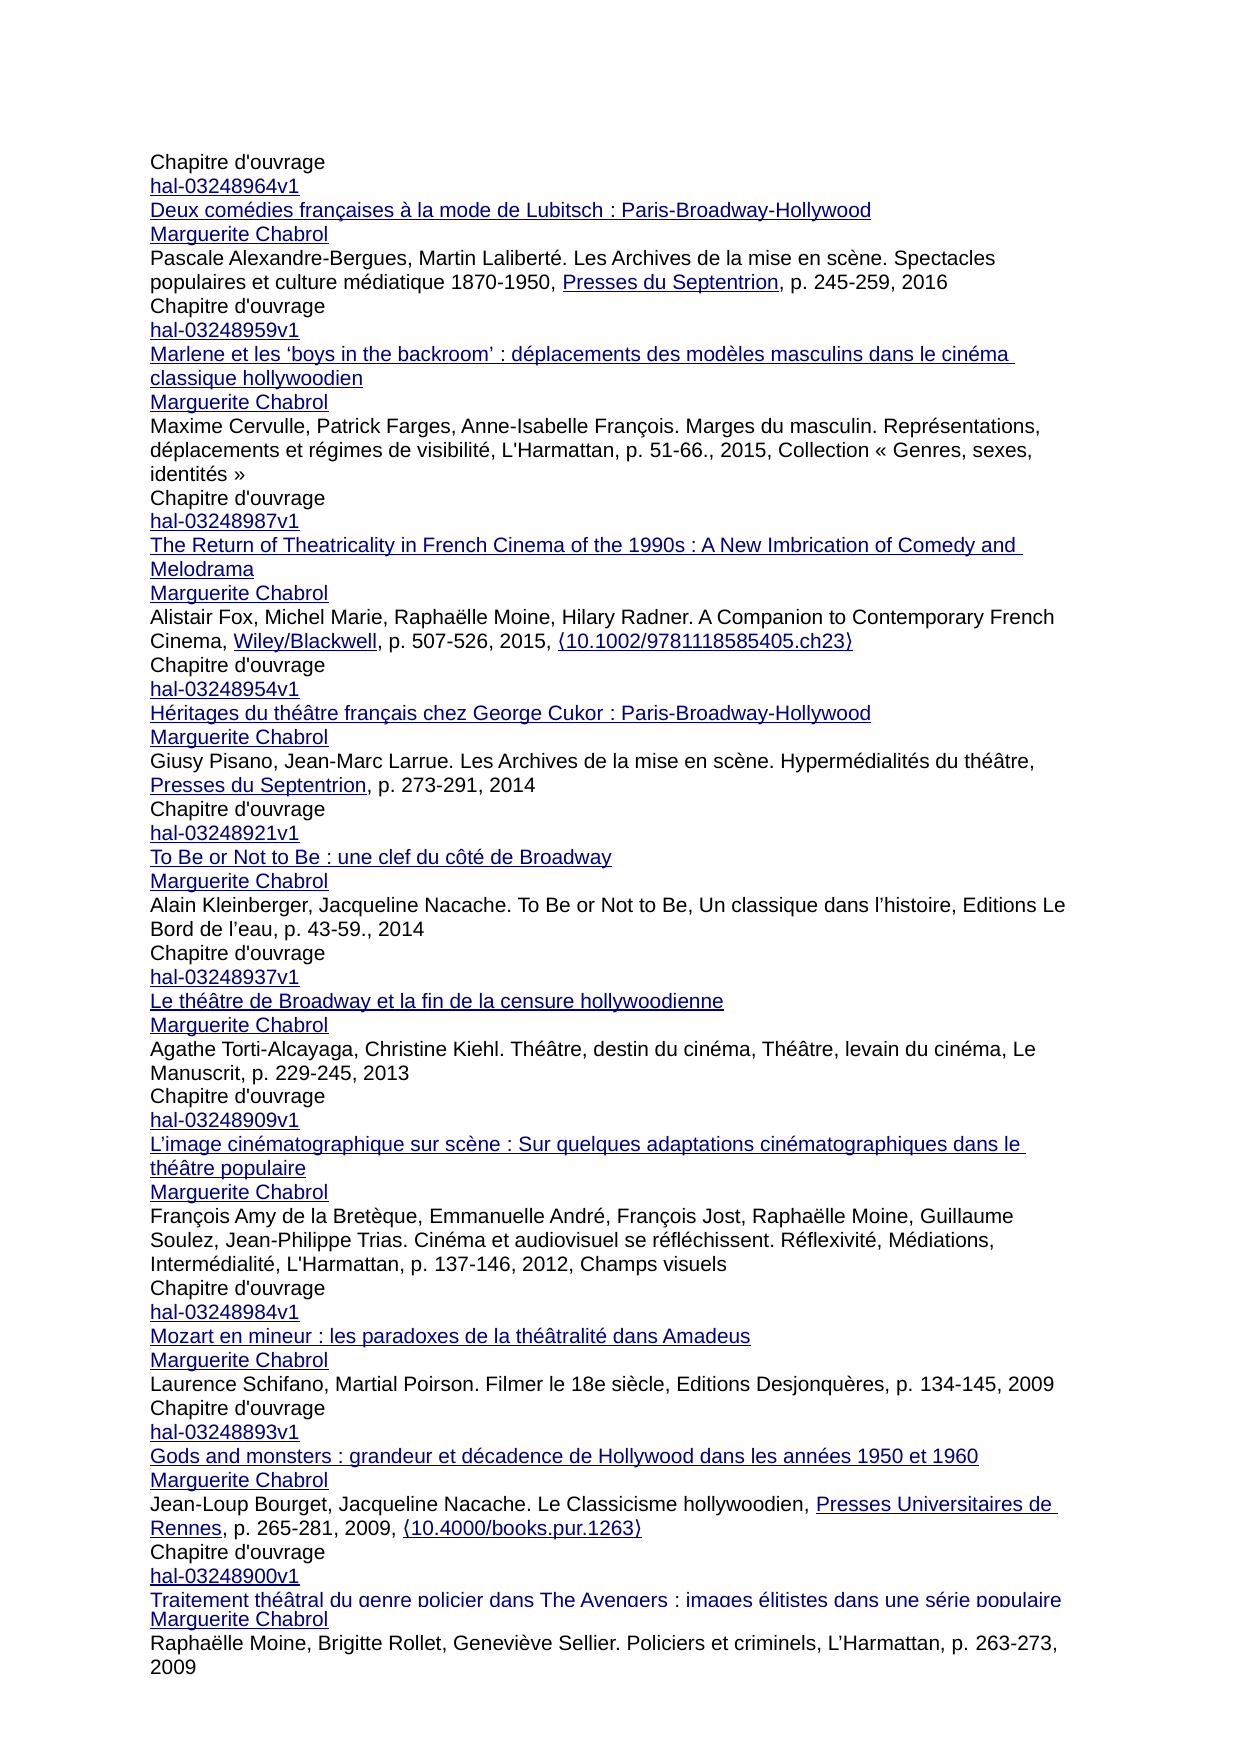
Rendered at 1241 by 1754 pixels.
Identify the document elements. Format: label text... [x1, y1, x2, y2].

table_cell Chapitre d'ouvrage hal-03248964v1 [150, 150, 1090, 198]
table_cell Mozart en mineur : les paradoxes de la théâtralité dans Amadeus Marguerite Chabrol Laurence Schifano, Martial Poirson. Filmer le 18e siècle, Editions Desjonquères, p. 134-145, 2009 Chapitre d'ouvrage hal-03248893v1 [150, 1324, 1090, 1444]
table_cell Gods and monsters : grandeur et décadence de Hollywood dans les années 1950 et 1960 Marguerite Chabrol Jean-Loup Bourget, Jacqueline Nacache. Le Classicisme hollywoodien, Presses Universitaires de Rennes, p. 265-281, 2009, ⟨10.4000/books.pur.1263⟩ Chapitre d'ouvrage hal-03248900v1 [150, 1444, 1090, 1587]
table_cell Traitement théâtral du genre policier dans The Avengers : images élitistes dans une série populaire Marguerite Chabrol Raphaëlle Moine, Brigitte Rollet, Geneviève Sellier. Policiers et criminels, L’Harmattan, p. 263-273, 2009 [150, 1588, 1090, 1679]
table_cell Deux comédies françaises à la mode de Lubitsch : Paris-Broadway-Hollywood Marguerite Chabrol Pascale Alexandre-Bergues, Martin Laliberté. Les Archives de la mise en scène. Spectacles populaires et culture médiatique 1870-1950, Presses du Septentrion, p. 245-259, 2016 Chapitre d'ouvrage hal-03248959v1 [150, 198, 1090, 342]
table_cell Héritages du théâtre français chez George Cukor : Paris-Broadway-Hollywood Marguerite Chabrol Giusy Pisano, Jean-Marc Larrue. Les Archives de la mise en scène. Hypermédialités du théâtre, Presses du Septentrion, p. 273-291, 2014 Chapitre d'ouvrage hal-03248921v1 [150, 701, 1090, 845]
table_cell The Return of Theatricality in French Cinema of the 1990s : A New Imbrication of Comedy and Melodrama Marguerite Chabrol Alistair Fox, Michel Marie, Raphaëlle Moine, Hilary Radner. A Companion to Contemporary French Cinema, Wiley/Blackwell, p. 507-526, 2015, ⟨10.1002/9781118585405.ch23⟩ Chapitre d'ouvrage hal-03248954v1 [150, 533, 1090, 701]
table_cell To Be or Not to Be : une clef du côté de Broadway Marguerite Chabrol Alain Kleinberger, Jacqueline Nacache. To Be or Not to Be, Un classique dans l’histoire, Editions Le Bord de l’eau, p. 43-59., 2014 Chapitre d'ouvrage hal-03248937v1 [150, 845, 1090, 988]
table_cell Marlene et les ‘boys in the backroom’ : déplacements des modèles masculins dans le cinéma classique hollywoodien Marguerite Chabrol Maxime Cervulle, Patrick Farges, Anne-Isabelle François. Marges du masculin. Représentations, déplacements et régimes de visibilité, L'Harmattan, p. 51-66., 2015, Collection « Genres, sexes, identités » Chapitre d'ouvrage hal-03248987v1 [150, 342, 1090, 533]
table_cell L’image cinématographique sur scène : Sur quelques adaptations cinématographiques dans le théâtre populaire Marguerite Chabrol François Amy de la Bretèque, Emmanuelle André, François Jost, Raphaëlle Moine, Guillaume Soulez, Jean-Philippe Trias. Cinéma et audiovisuel se réfléchissent. Réflexivité, Médiations, Intermédialité, L'Harmattan, p. 137-146, 2012, Champs visuels Chapitre d'ouvrage hal-03248984v1 [150, 1132, 1090, 1324]
table_cell Le théâtre de Broadway et la fin de la censure hollywoodienne Marguerite Chabrol Agathe Torti-Alcayaga, Christine Kiehl. Théâtre, destin du cinéma, Théâtre, levain du cinéma, Le Manuscrit, p. 229-245, 2013 Chapitre d'ouvrage hal-03248909v1 [150, 989, 1090, 1132]
